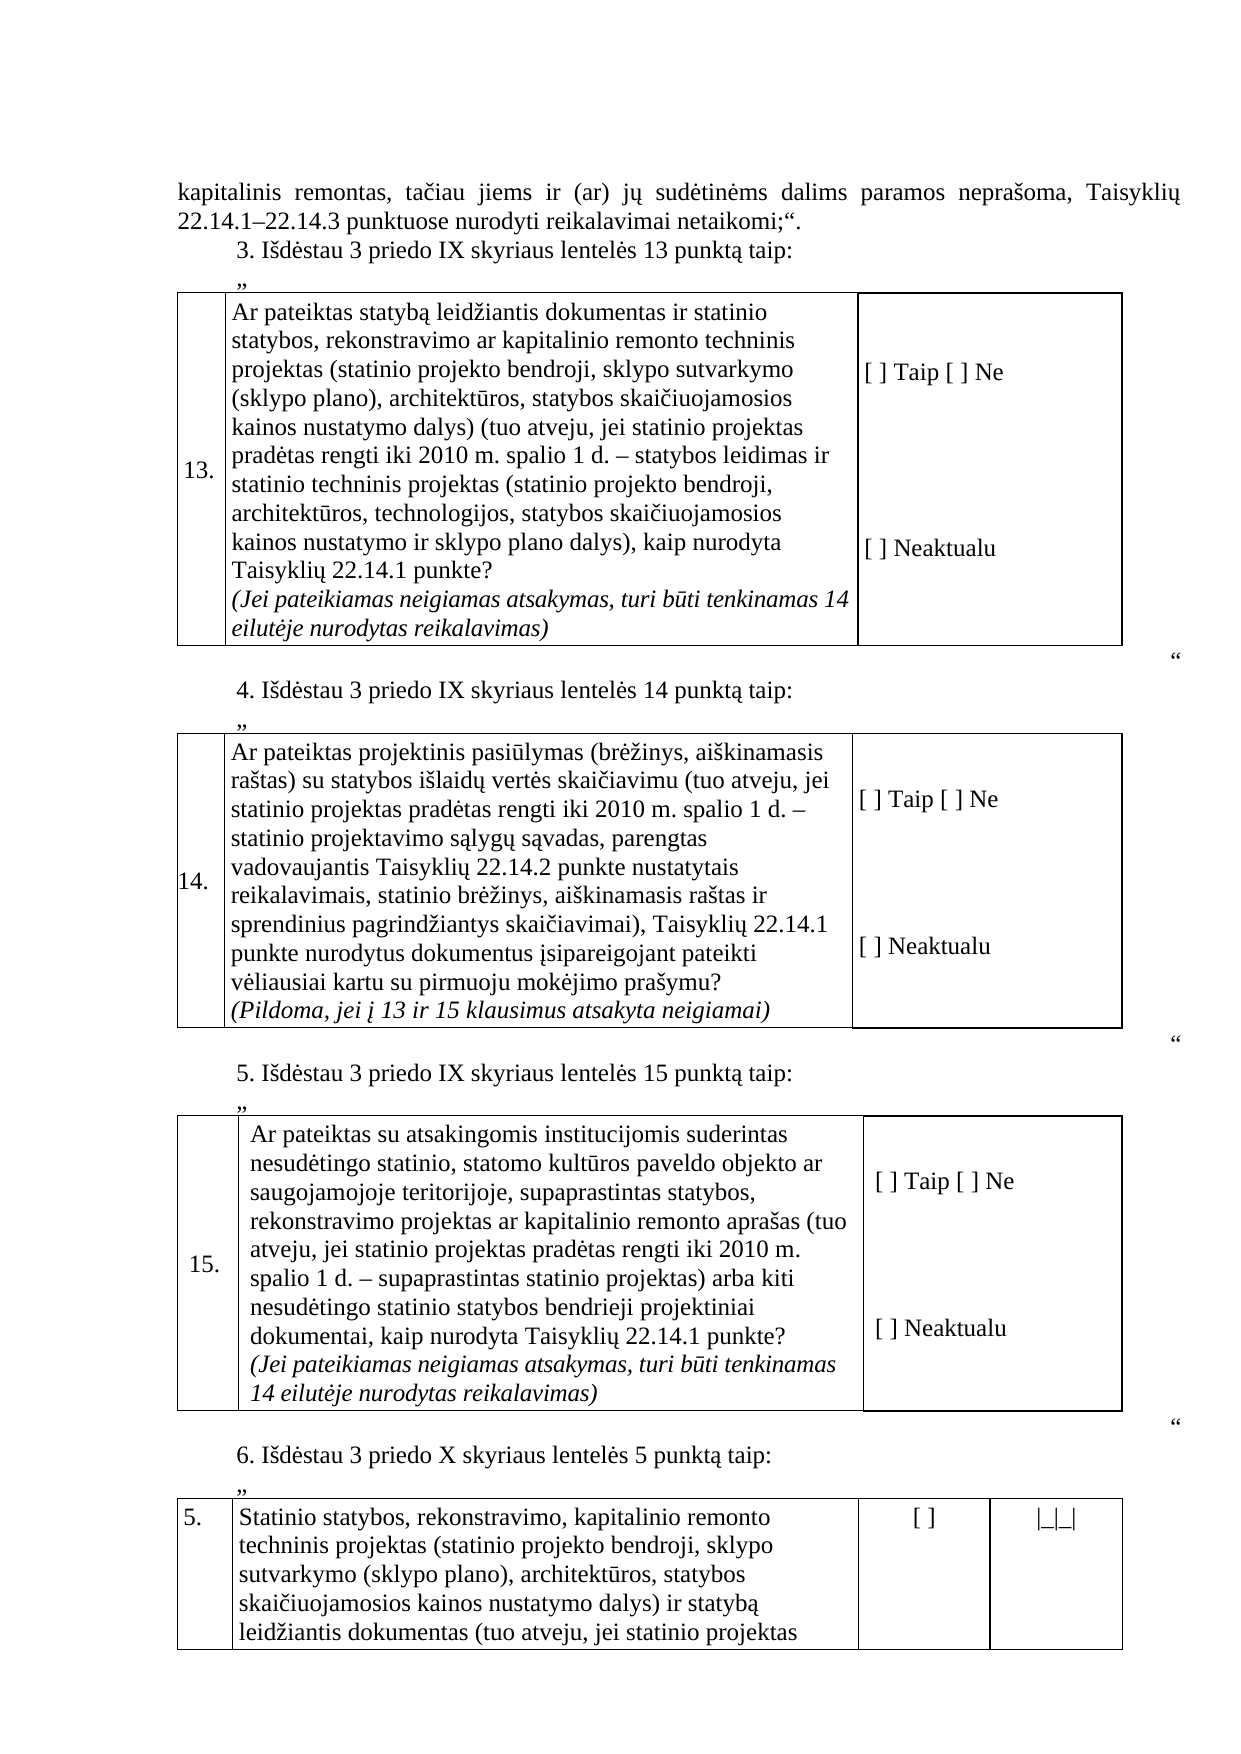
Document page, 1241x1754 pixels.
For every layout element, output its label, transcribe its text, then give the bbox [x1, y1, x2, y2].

text „ [177, 1469, 1181, 1498]
table_header [ ][] [859, 1499, 989, 1648]
text “ [177, 1029, 1181, 1058]
text 3. Išdėstau 3 priedo IX skyriaus lentelės 13 punktą taip: [177, 235, 1181, 263]
table_header Ar pateiktas statybą leidžiantis dokumentas ir statinio statybos, rekonstravimo ar kapitalinio remonto techninis projektas (statinio projekto bendroji, sklypo sutvarkymo (sklypo plano), architektūros, statybos skaičiuojamosios kainos nustatymo dalys) (tuo atveju, jei statinio projektas pradėtas rengti iki 2010 m. spalio 1 d. – statybos leidimas ir statinio techninis projektas (statinio projekto bendroji, architektūros, technologijos, statybos skaičiuojamosios kainos nustatymo ir sklypo plano dalys), kaip nurodyta Taisyklių 22.14.1 punkte? (jei pateikiamas neigiamas atsakymas, turi būti tenkinamas 14 eilutėje nurodytas reikalavimas) [226, 293, 857, 644]
table_header Ar pateiktas su atsakingomis institucijomis suderintas nesudėtingo statinio, statomo kultūros paveldo objekto ar saugojamojoje teritorijoje, supaprastintas statybos, rekonstravimo projektas ar kapitalinio remonto aprašas (tuo atveju, jei statinio projektas pradėtas rengti iki 2010 m. spalio 1 d. – supaprastintas statinio projektas) arba kiti nesudėtingo statinio statybos bendrieji projektiniai dokumentai, kaip nurodyta Taisyklių 22.14.1 punkte? (jei pateikiamas neigiamas atsakymas, turi būti tenkinamas 14 eilutėje nurodytas reikalavimas) [239, 1116, 863, 1410]
table_cell [ ][] Neaktualu [864, 1245, 1121, 1410]
table_header 14. [178, 734, 224, 1027]
text 5. Išdėstau 3 priedo IX skyriaus lentelės 15 punktą taip: [177, 1058, 1181, 1086]
text “ [177, 1412, 1181, 1440]
table_header [ ][] Taip [ ][] Ne [859, 294, 1121, 450]
text „ [177, 263, 1181, 292]
table_header 5. [178, 1499, 232, 1648]
text kapitalinis remontas, tačiau jiems ir (ar) jų sudėtinėms dalims paramos neprašoma, Taisyklių 22.14.1–22.14.3 punktuose nurodyti reikalavimai netaikomi;“. [177, 177, 1181, 235]
table_header |_|_| [991, 1499, 1122, 1648]
table_header [ ][] Taip [ ][] Ne [864, 1117, 1121, 1245]
table_cell [ ][] Neaktualu [853, 862, 1121, 1027]
table_cell [ ][] Neaktualu [859, 450, 1121, 644]
table_header Statinio statybos, rekonstravimo, kapitalinio remonto techninis projektas (statinio projekto bendroji, sklypo sutvarkymo (sklypo plano), architektūros, statybos skaičiuojamosios kainos nustatymo dalys) ir statybą leidžiantis dokumentas (tuo atveju, jei statinio projektas [233, 1499, 858, 1648]
text „ [177, 704, 1181, 732]
text 6. Išdėstau 3 priedo X skyriaus lentelės 5 punktą taip: [177, 1440, 1181, 1469]
table_header [ ][] Taip [ ][] Ne [853, 734, 1121, 862]
table_header Ar pateiktas projektinis pasiūlymas (brėžinys, aiškinamasis raštas) su statybos išlaidų vertės skaičiavimu (tuo atveju, jei statinio projektas pradėtas rengti iki 2010 m. spalio 1 d. – statinio projektavimo sąlygų sąvadas, parengtas vadovaujantis Taisyklių 22.14.2 punkte nustatytais reikalavimais, statinio brėžinys, aiškinamasis raštas ir sprendinius pagrindžiantys skaičiavimai), Taisyklių 22.14.1 punkte nurodytus dokumentus įsipareigojant pateikti vėliausiai kartu su pirmuoju mokėjimo prašymu? (pildoma, jei į 13 ir 15 klausimus atsakyta neigiamai) [225, 734, 852, 1027]
table_header 13. [178, 293, 225, 644]
text 4. Išdėstau 3 priedo IX skyriaus lentelės 14 punktą taip: [177, 675, 1181, 704]
text „ [177, 1086, 1181, 1115]
table_header 15. [178, 1116, 238, 1410]
text “ [177, 646, 1181, 675]
